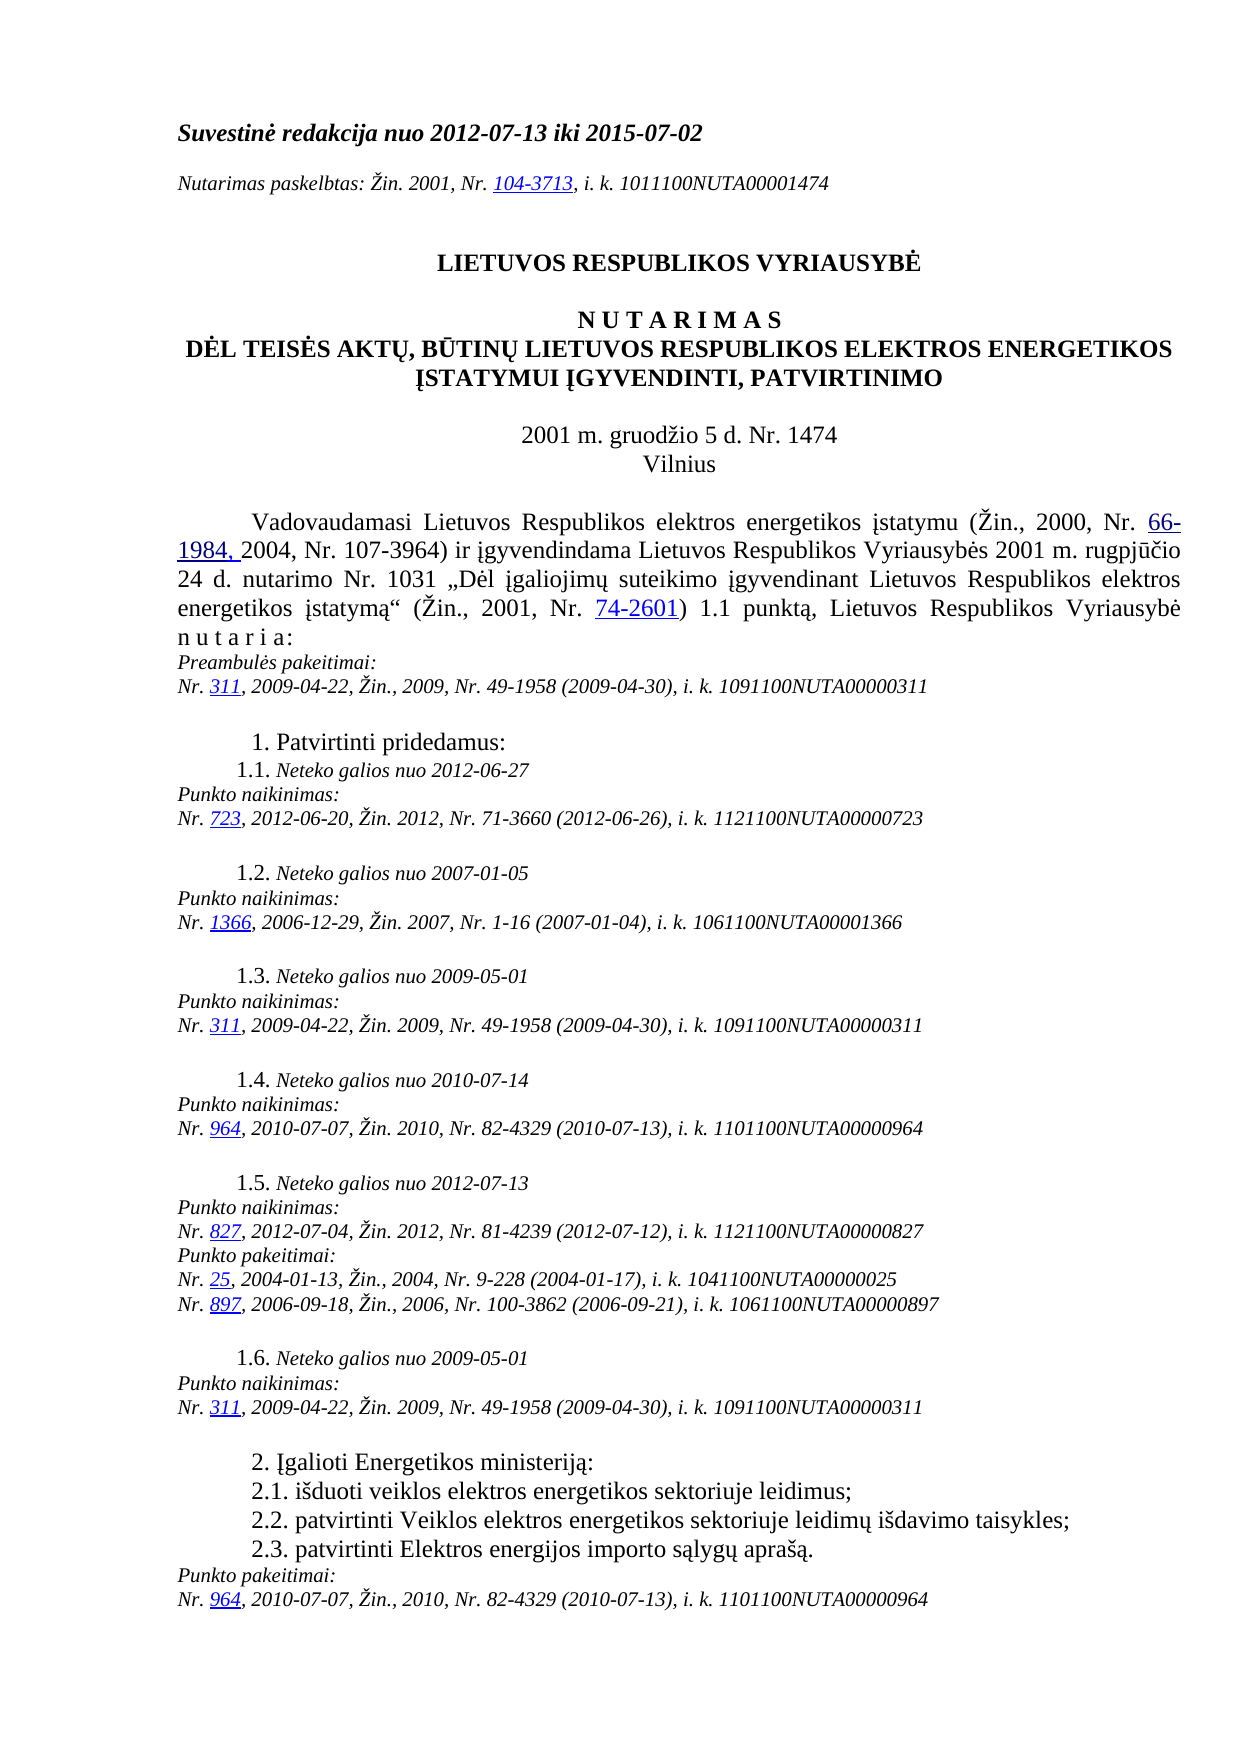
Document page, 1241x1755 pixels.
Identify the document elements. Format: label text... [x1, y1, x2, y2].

text 2. Įgalioti Energetikos ministeriją: [177, 1447, 1181, 1476]
text Punkto naikinimas: [177, 782, 1181, 806]
text LIETUVOS RESPUBLIKOS VYRIAUSYBĖ [177, 248, 1181, 277]
text 1.5. Neteko galios nuo 2012-07-13 [177, 1169, 1181, 1195]
text DĖL TEISĖS AKTŲ, BŪTINŲ LIETUVOS RESPUBLIKOS ELEKTROS ENERGETIKOS ĮSTATYMUI ĮGYVENDINTI, PATVIRTINIMO [177, 334, 1181, 392]
text Nr. 964, 2010-07-07, Žin. 2010, Nr. 82-4329 (2010-07-13), i. k. 1101100NUTA00000964 [177, 1116, 1181, 1140]
text Suvestinė redakcija nuo 2012-07-13 iki 2015-07-02 [177, 118, 1181, 147]
text 1. Patvirtinti pridedamus: [177, 727, 1181, 756]
text Preambulės pakeitimai: [177, 650, 1181, 674]
text Punkto naikinimas: [177, 1092, 1181, 1116]
text 2.3. patvirtinti Elektros energijos importo sąlygų aprašą. [177, 1534, 1181, 1562]
text 1.6. Neteko galios nuo 2009-05-01 [177, 1344, 1181, 1371]
text Vilnius [177, 449, 1181, 478]
text Punkto pakeitimai: [177, 1243, 1181, 1267]
text 1.3. Neteko galios nuo 2009-05-01 [177, 962, 1181, 989]
text Punkto naikinimas: [177, 989, 1181, 1013]
text Nutarimas paskelbtas: Žin. 2001, Nr. 104-3713, i. k. 1011100NUTA00001474 [177, 171, 1181, 195]
text Punkto naikinimas: [177, 1371, 1181, 1395]
text 1.4. Neteko galios nuo 2010-07-14 [177, 1066, 1181, 1092]
text 2.1. išduoti veiklos elektros energetikos sektoriuje leidimus; [177, 1476, 1181, 1505]
text 1.2. Neteko galios nuo 2007-01-05 [177, 859, 1181, 886]
text Nr. 964, 2010-07-07, Žin., 2010, Nr. 82-4329 (2010-07-13), i. k. 1101100NUTA00000964 [177, 1587, 1181, 1611]
text N U T A R I M A S [177, 305, 1181, 334]
text Nr. 897, 2006-09-18, Žin., 2006, Nr. 100-3862 (2006-09-21), i. k. 1061100NUTA00000897 [177, 1291, 1181, 1316]
text 1.1. Neteko galios nuo 2012-06-27 [177, 756, 1181, 782]
text Nr. 311, 2009-04-22, Žin. 2009, Nr. 49-1958 (2009-04-30), i. k. 1091100NUTA00000311 [177, 1395, 1181, 1419]
text Nr. 1366, 2006-12-29, Žin. 2007, Nr. 1-16 (2007-01-04), i. k. 1061100NUTA00001366 [177, 909, 1181, 934]
text Punkto naikinimas: [177, 886, 1181, 909]
text Vadovaudamasi Lietuvos Respublikos elektros energetikos įstatymu (Žin., 2000, Nr. 66-1984, 2004, Nr. 107-3964) ir įgyvendindama Lietuvos Respublikos Vyriausybės 2001 m. rugpjūčio 24 d. nutarimo Nr. 1031 „Dėl įgaliojimų suteikimo įgyvendinant Lietuvos Respublikos elektros energetikos įstatymą“ (Žin., 2001, Nr. 74-2601) 1.1 punktą, Lietuvos Respublikos Vyriausybė nutaria: [177, 507, 1181, 650]
text Nr. 723, 2012-06-20, Žin. 2012, Nr. 71-3660 (2012-06-26), i. k. 1121100NUTA00000723 [177, 806, 1181, 830]
text Nr. 311, 2009-04-22, Žin., 2009, Nr. 49-1958 (2009-04-30), i. k. 1091100NUTA00000311 [177, 674, 1181, 698]
text Nr. 25, 2004-01-13, Žin., 2004, Nr. 9-228 (2004-01-17), i. k. 1041100NUTA00000025 [177, 1267, 1181, 1291]
text 2001 m. gruodžio 5 d. Nr. 1474 [177, 420, 1181, 449]
text Nr. 311, 2009-04-22, Žin. 2009, Nr. 49-1958 (2009-04-30), i. k. 1091100NUTA00000311 [177, 1013, 1181, 1037]
text 2.2. patvirtinti Veiklos elektros energetikos sektoriuje leidimų išdavimo taisykles; [177, 1505, 1181, 1534]
text Nr. 827, 2012-07-04, Žin. 2012, Nr. 81-4239 (2012-07-12), i. k. 1121100NUTA00000827 [177, 1219, 1181, 1243]
text Punkto pakeitimai: [177, 1562, 1181, 1587]
text Punkto naikinimas: [177, 1195, 1181, 1219]
